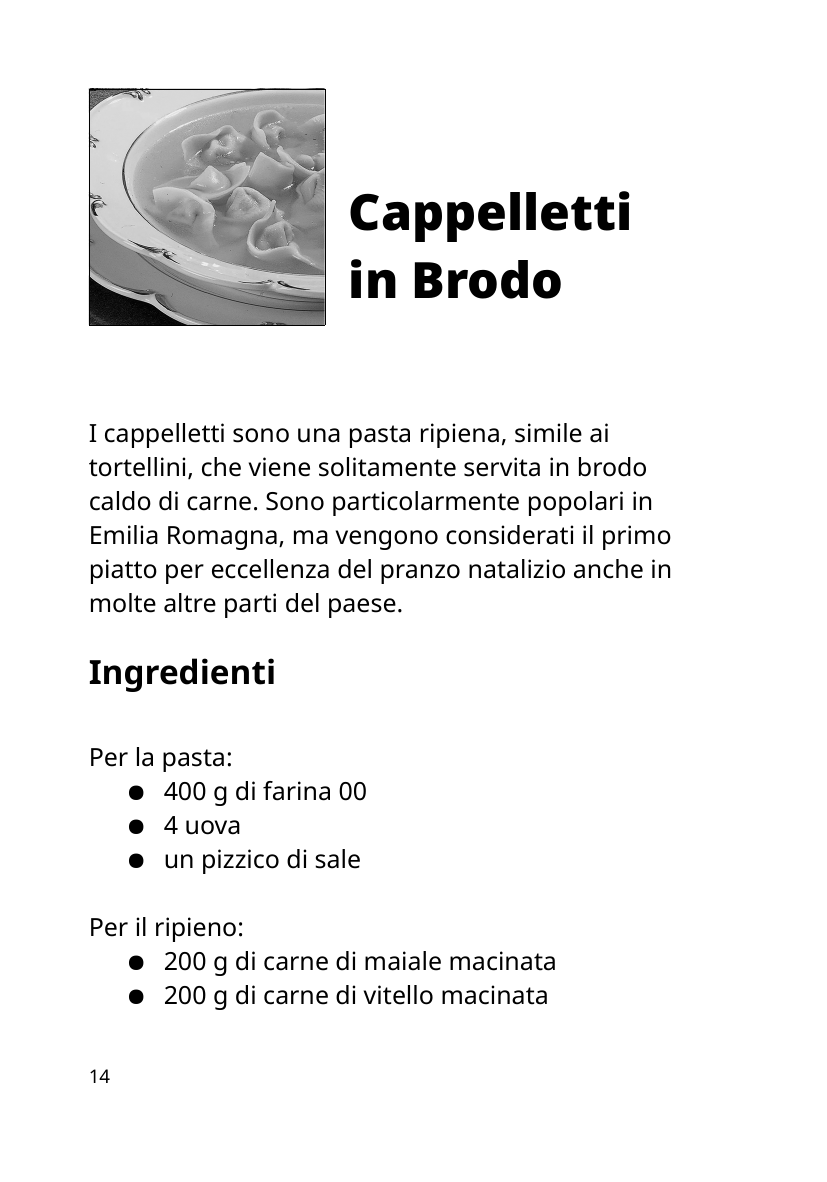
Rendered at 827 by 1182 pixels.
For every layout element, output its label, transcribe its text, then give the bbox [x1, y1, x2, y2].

list 200 g di carne di vitello macinata [126, 978, 738, 1012]
list 400 g di farina 00 [126, 773, 738, 808]
text I cappelletti sono una pasta ripiena, simile ai tortellini, che viene solitamente servita in brodo caldo di carne. Sono particolarmente popolari in Emilia Romagna, ma vengono considerati il primo piatto per eccellenza del pranzo natalizio anche in molte altre parti del paese. [88, 416, 709, 620]
list 4 uova [126, 808, 738, 842]
text Per la pasta: [88, 739, 709, 773]
list 200 g di carne di maiale macinata [126, 944, 738, 978]
text Cappelletti in Brodo [326, 177, 738, 313]
picture [90, 90, 325, 325]
text Ingredienti [88, 649, 709, 739]
list un pizzico di sale [126, 842, 738, 876]
text Per il ripieno: [88, 910, 709, 944]
